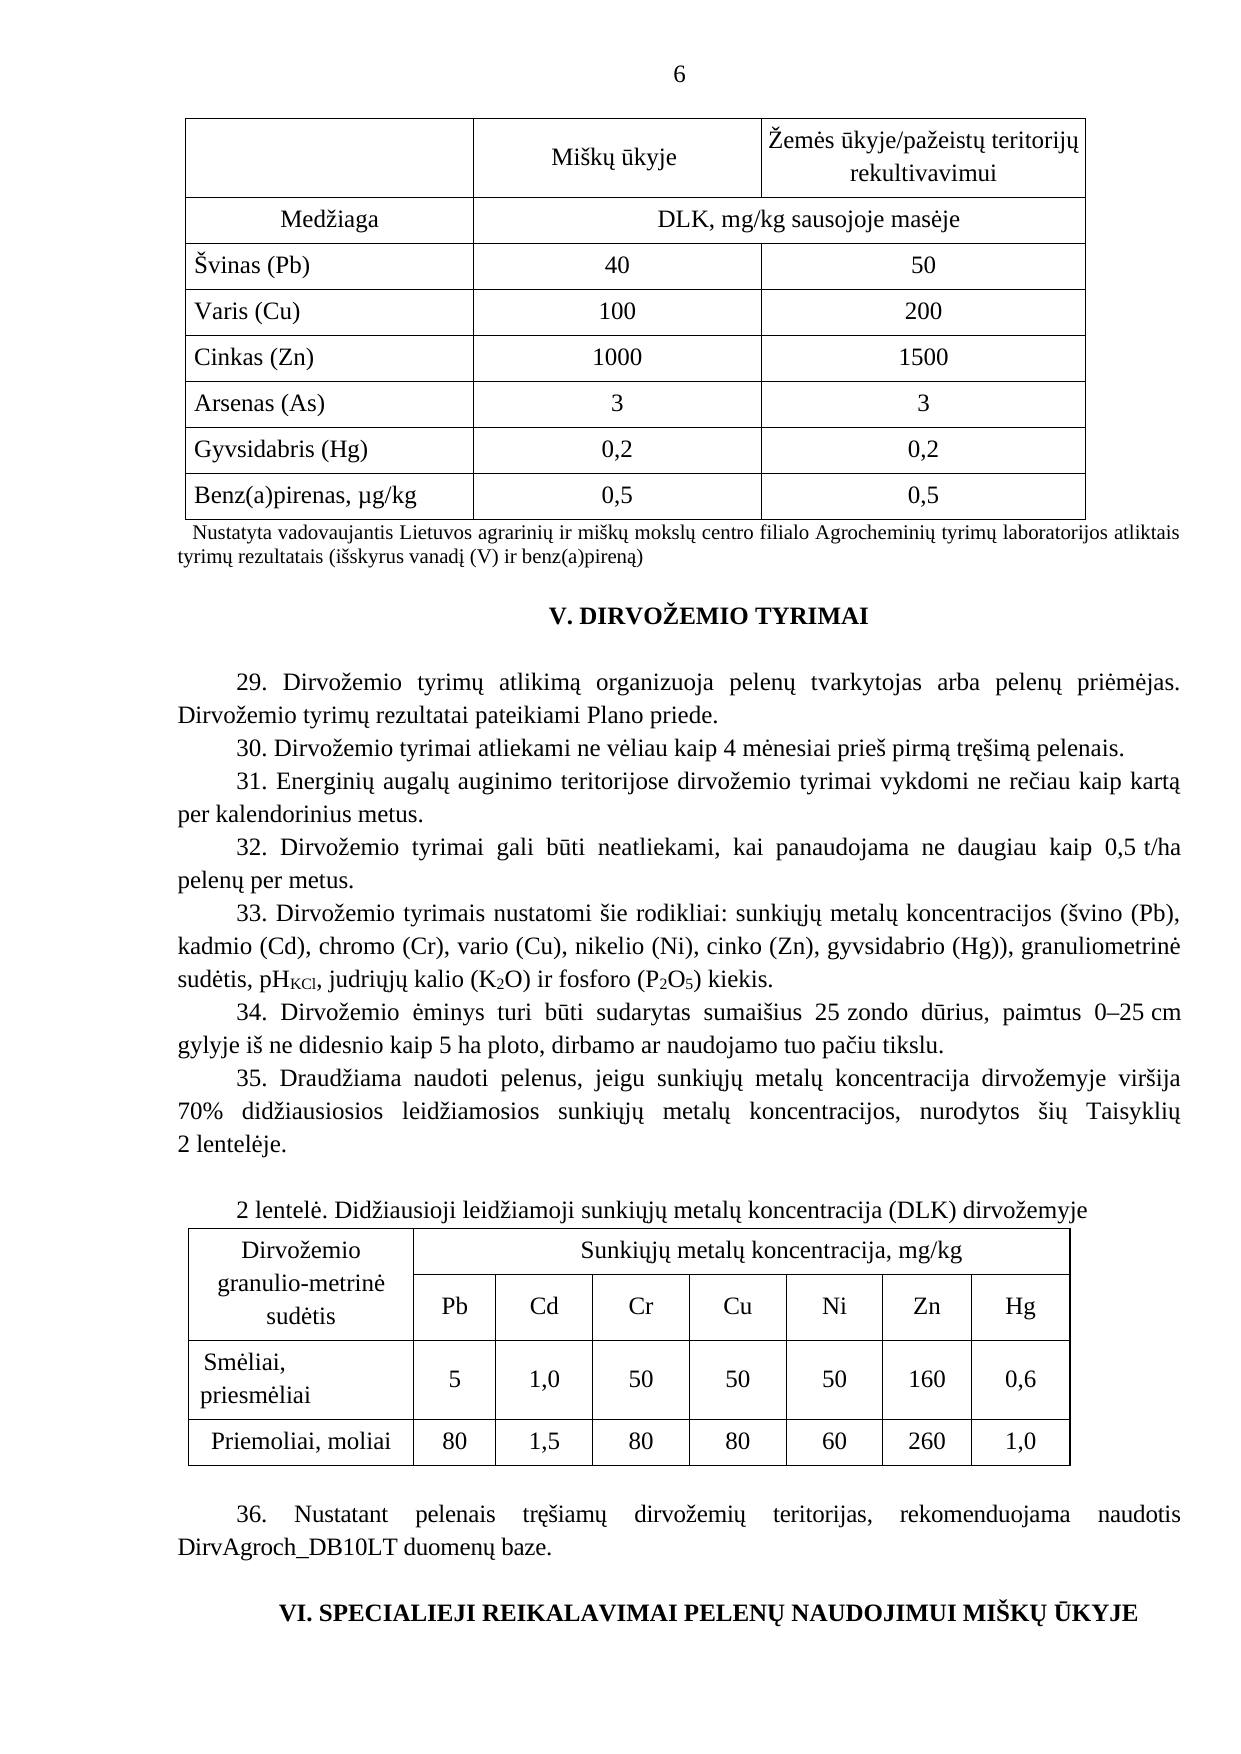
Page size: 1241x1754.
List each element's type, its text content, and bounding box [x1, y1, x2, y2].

text 35. Draudžiama naudoti pelenus, jeigu sunkiųjų metalų koncentracija dirvožemyje viršija 70% didžiausiosios leidžiamosios sunkiųjų metalų koncentracijos, nurodytos šių Taisyklių 2 lentelėje. [177, 1063, 1181, 1158]
text 29. Dirvožemio tyrimų atlikimą organizuoja pelenų tvarkytojas arba pelenų priėmėjas. Dirvožemio tyrimų rezultatai pateikiami Plano priede. [177, 667, 1181, 729]
table_cell Gyvsidabris (Hg) [186, 428, 473, 473]
table_cell Priemoliai, moliai [189, 1420, 413, 1465]
table_cell 60 [787, 1420, 882, 1465]
table_cell 160 [883, 1341, 971, 1419]
table_header Sunkiųjų metalų koncentracija, mg/kg [414, 1229, 1069, 1274]
table_cell 0,6 [972, 1341, 1069, 1419]
table_cell 1,0 [972, 1420, 1069, 1465]
table_cell DLK, mg/kg sausojoje masėje [474, 198, 1085, 243]
text VI. SPECIALIEJI reikalavimai pelenų naudojimui miškų ūkyje [177, 1598, 1181, 1627]
table_header Dirvožemio granulio-metrinė sudėtis [189, 1229, 413, 1340]
table_cell 5 [414, 1341, 495, 1419]
table_cell Zn [883, 1275, 971, 1340]
table_cell Cd [496, 1275, 592, 1340]
text 30. Dirvožemio tyrimai atliekami ne vėliau kaip 4 mėnesiai prieš pirmą tręšimą pelenais. [177, 733, 1181, 762]
table_cell 80 [414, 1420, 495, 1465]
text V. DIRVOŽEMIO TYRIMAI [177, 601, 1181, 630]
table_cell 80 [593, 1420, 689, 1465]
table_cell 1,0 [496, 1341, 592, 1419]
table_cell 50 [690, 1341, 786, 1419]
table_cell 40 [474, 244, 761, 289]
table_cell 50 [787, 1341, 882, 1419]
table_cell 3 [762, 382, 1085, 427]
table_cell 1,5 [496, 1420, 592, 1465]
text 2 lentelė. Didžiausioji leidžiamoji sunkiųjų metalų koncentracija (DLK) dirvožemyje [177, 1195, 1181, 1224]
table_cell 0,5 [474, 474, 761, 519]
table_cell 1000 [474, 336, 761, 381]
table_cell 0,5 [762, 474, 1085, 519]
table_cell 0,2 [474, 428, 761, 473]
text Nustatyta vadovaujantis Lietuvos agrarinių ir miškų mokslų centro filialo Agrocheminių tyrimų laboratorijos atliktais tyrimų rezultatais (išskyrus vanadį (V) ir benz(a)pireną) [177, 520, 1181, 568]
text 34. Dirvožemio ėminys turi būti sudarytas sumaišius 25 zondo dūrius, paimtus 0–25 cm gylyje iš ne didesnio kaip 5 ha ploto, dirbamo ar naudojamo tuo pačiu tikslu. [177, 997, 1181, 1059]
table_cell 260 [883, 1420, 971, 1465]
table_cell 3 [474, 382, 761, 427]
table_cell 1500 [762, 336, 1085, 381]
table_header Žemės ūkyje/pažeistų teritorijų rekultivavimui [762, 119, 1085, 197]
table_cell Medžiaga [186, 198, 473, 243]
table_cell Hg [972, 1275, 1069, 1340]
table_cell Cr [593, 1275, 689, 1340]
table_cell Cinkas (Zn) [186, 336, 473, 381]
table_cell Švinas (Pb) [186, 244, 473, 289]
table_cell Benz(a)pirenas, µg/kg [186, 474, 473, 519]
table_header Miškų ūkyje [474, 119, 761, 197]
table_cell 200 [762, 290, 1085, 335]
table_cell Arsenas (As) [186, 382, 473, 427]
table_cell Smėliai, priesmėliai [189, 1341, 413, 1419]
table_cell Ni [787, 1275, 882, 1340]
table_cell Varis (Cu) [186, 290, 473, 335]
text 32. Dirvožemio tyrimai gali būti neatliekami, kai panaudojama ne daugiau kaip 0,5 t/ha pelenų per metus. [177, 832, 1181, 894]
text 33. Dirvožemio tyrimais nustatomi šie rodikliai: sunkiųjų metalų koncentracijos (švino (Pb), kadmio (Cd), chromo (Cr), vario (Cu), nikelio (Ni), cinko (Zn), gyvsidabrio (Hg)), granuliometrinė sudėtis, pHKCl, judriųjų kalio (K2O) ir fosforo (P2O5) kiekis. [177, 898, 1181, 993]
table_header [186, 119, 473, 197]
text 31. Energinių augalų auginimo teritorijose dirvožemio tyrimai vykdomi ne rečiau kaip kartą per kalendorinius metus. [177, 766, 1181, 828]
table_cell 0,2 [762, 428, 1085, 473]
table_cell 100 [474, 290, 761, 335]
table_cell Pb [414, 1275, 495, 1340]
text 36. Nustatant pelenais tręšiamų dirvožemių teritorijas, rekomenduojama naudotis DirvAgroch_DB10LT duomenų baze. [177, 1499, 1181, 1561]
table_cell 80 [690, 1420, 786, 1465]
table_cell 50 [762, 244, 1085, 289]
table_cell 50 [593, 1341, 689, 1419]
table_cell Cu [690, 1275, 786, 1340]
